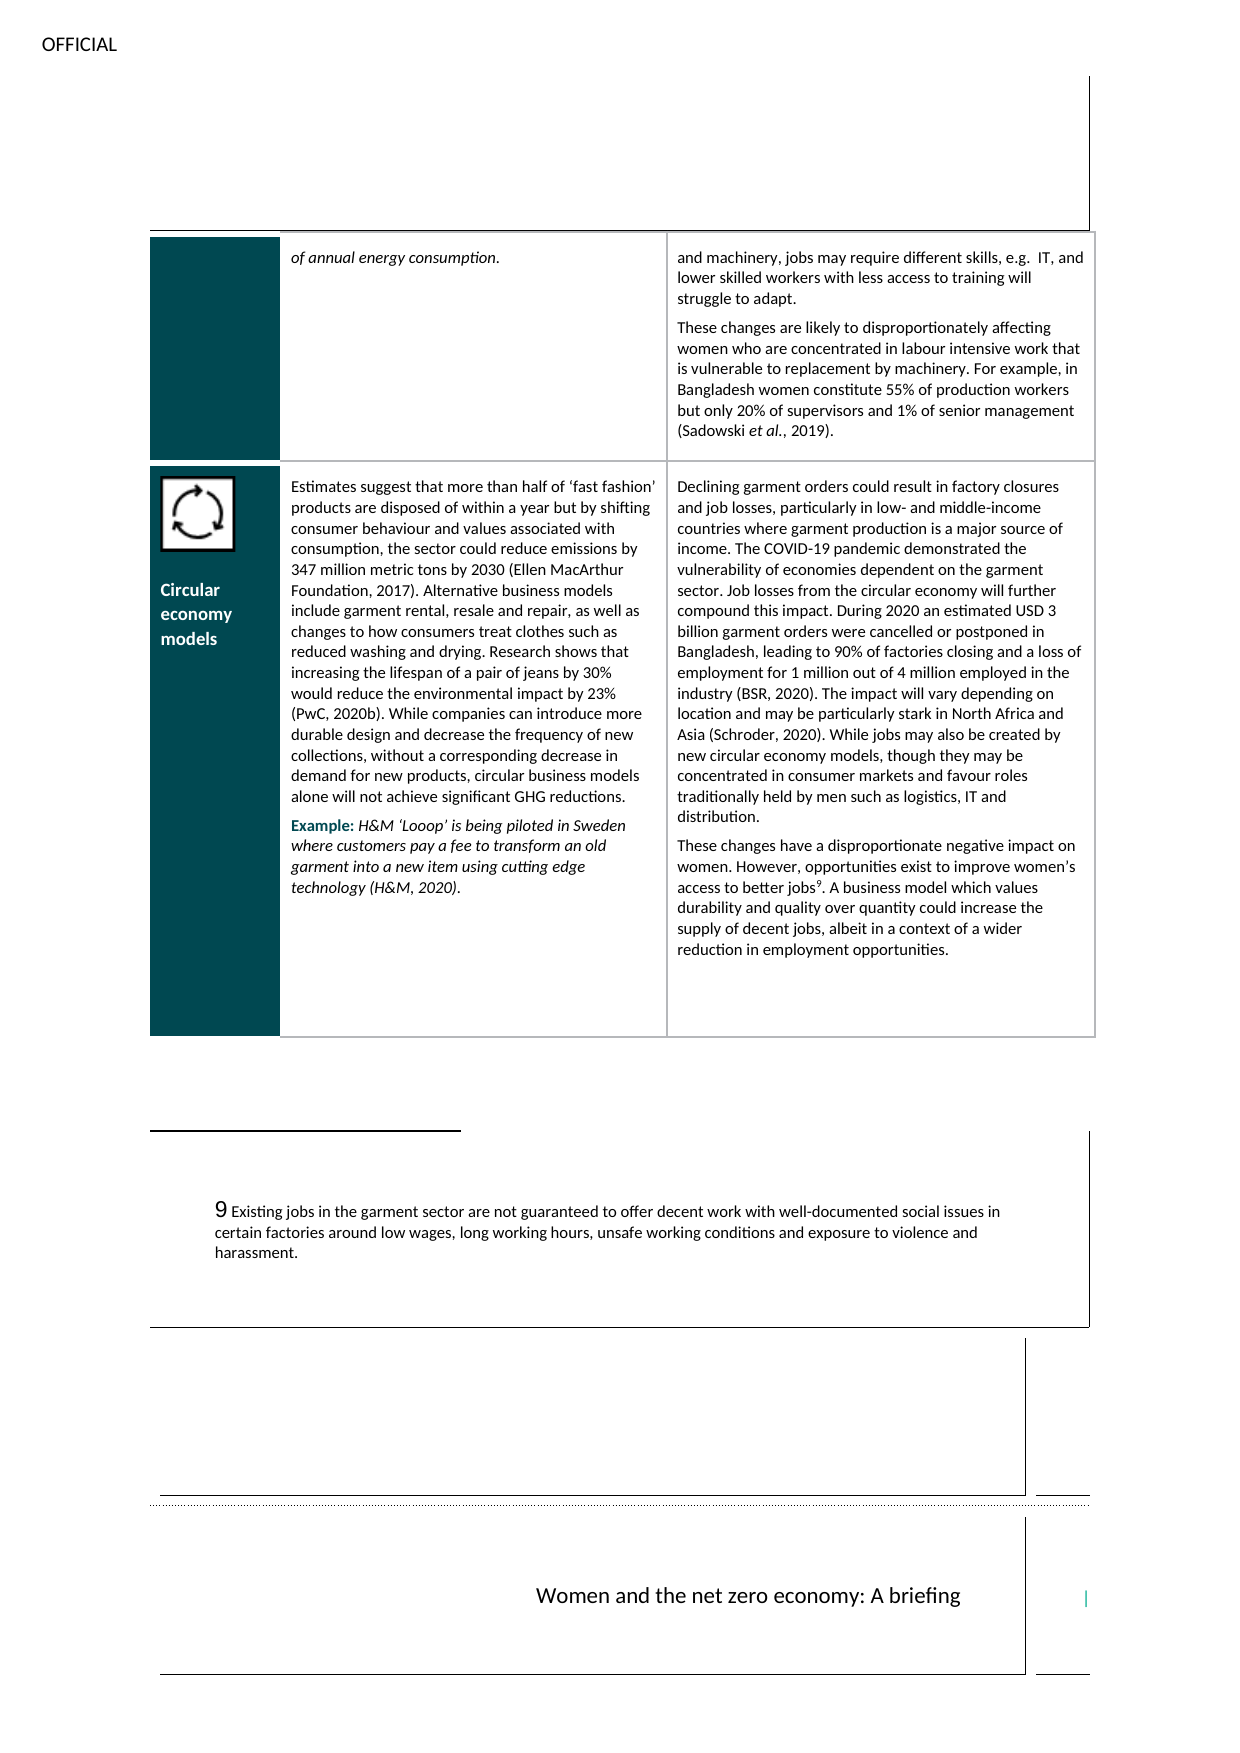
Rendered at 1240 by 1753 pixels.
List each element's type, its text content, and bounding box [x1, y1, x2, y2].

table_cell Circular economy models [150, 466, 280, 1036]
table_cell [150, 237, 280, 460]
table_cell Declining garment orders could result in factory closures and job losses, particularly in low- and middle-income countries where garment production is a major source of income. The COVID-19 pandemic demonstrated the vulnerability of economies dependent on the garment sector. Job losses from the circular economy will further compound this impact. During 2020 an estimated USD 3 billion garment orders were cancelled or postponed in Bangladesh, leading to 90% of factories closing and a loss of employment for 1 million out of 4 million employed in the industry (BSR, 2020). The impact will vary depending on location and may be particularly stark in North Africa and Asia (Schroder, 2020). While jobs may also be created by new circular economy models, though they may be concentrated in consumer markets and favour roles traditionally held by men such as logistics, IT and distribution. These changes have a disproportionate negative impact on women. However, opportunities exist to improve women’s access to better jobs. A business model which values durability and quality over quantity could increase the supply of decent jobs, albeit in a context of a wider reduction in employment opportunities. [668, 462, 1094, 1036]
table_cell of annual energy consumption. [280, 233, 666, 460]
table_cell Estimates suggest that more than half of ‘fast fashion’ products are disposed of within a year but by shifting consumer behaviour and values associated with consumption, the sector could reduce emissions by 347 million metric tons by 2030 (Ellen MacArthur Foundation, 2017). Alternative business models include garment rental, resale and repair, as well as changes to how consumers treat clothes such as reduced washing and drying. Research shows that increasing the lifespan of a pair of jeans by 30% would reduce the environmental impact by 23% (PwC, 2020b). While companies can introduce more durable design and decrease the frequency of new collections, without a corresponding decrease in demand for new products, circular business models alone will not achieve significant GHG reductions. Example: H&M ‘Looop’ is being piloted in Sweden where customers pay a fee to transform an old garment into a new item using cutting edge technology (H&M, 2020). [280, 462, 666, 1036]
table_cell and machinery, jobs may require different skills, e.g. IT, and lower skilled workers with less access to training will struggle to adapt. These changes are likely to disproportionately affecting women who are concentrated in labour intensive work that is vulnerable to replacement by machinery. For example, in Bangladesh women constitute 55% of production workers but only 20% of supervisors and 1% of senior management (Sadowski et al., 2019). [668, 233, 1094, 460]
